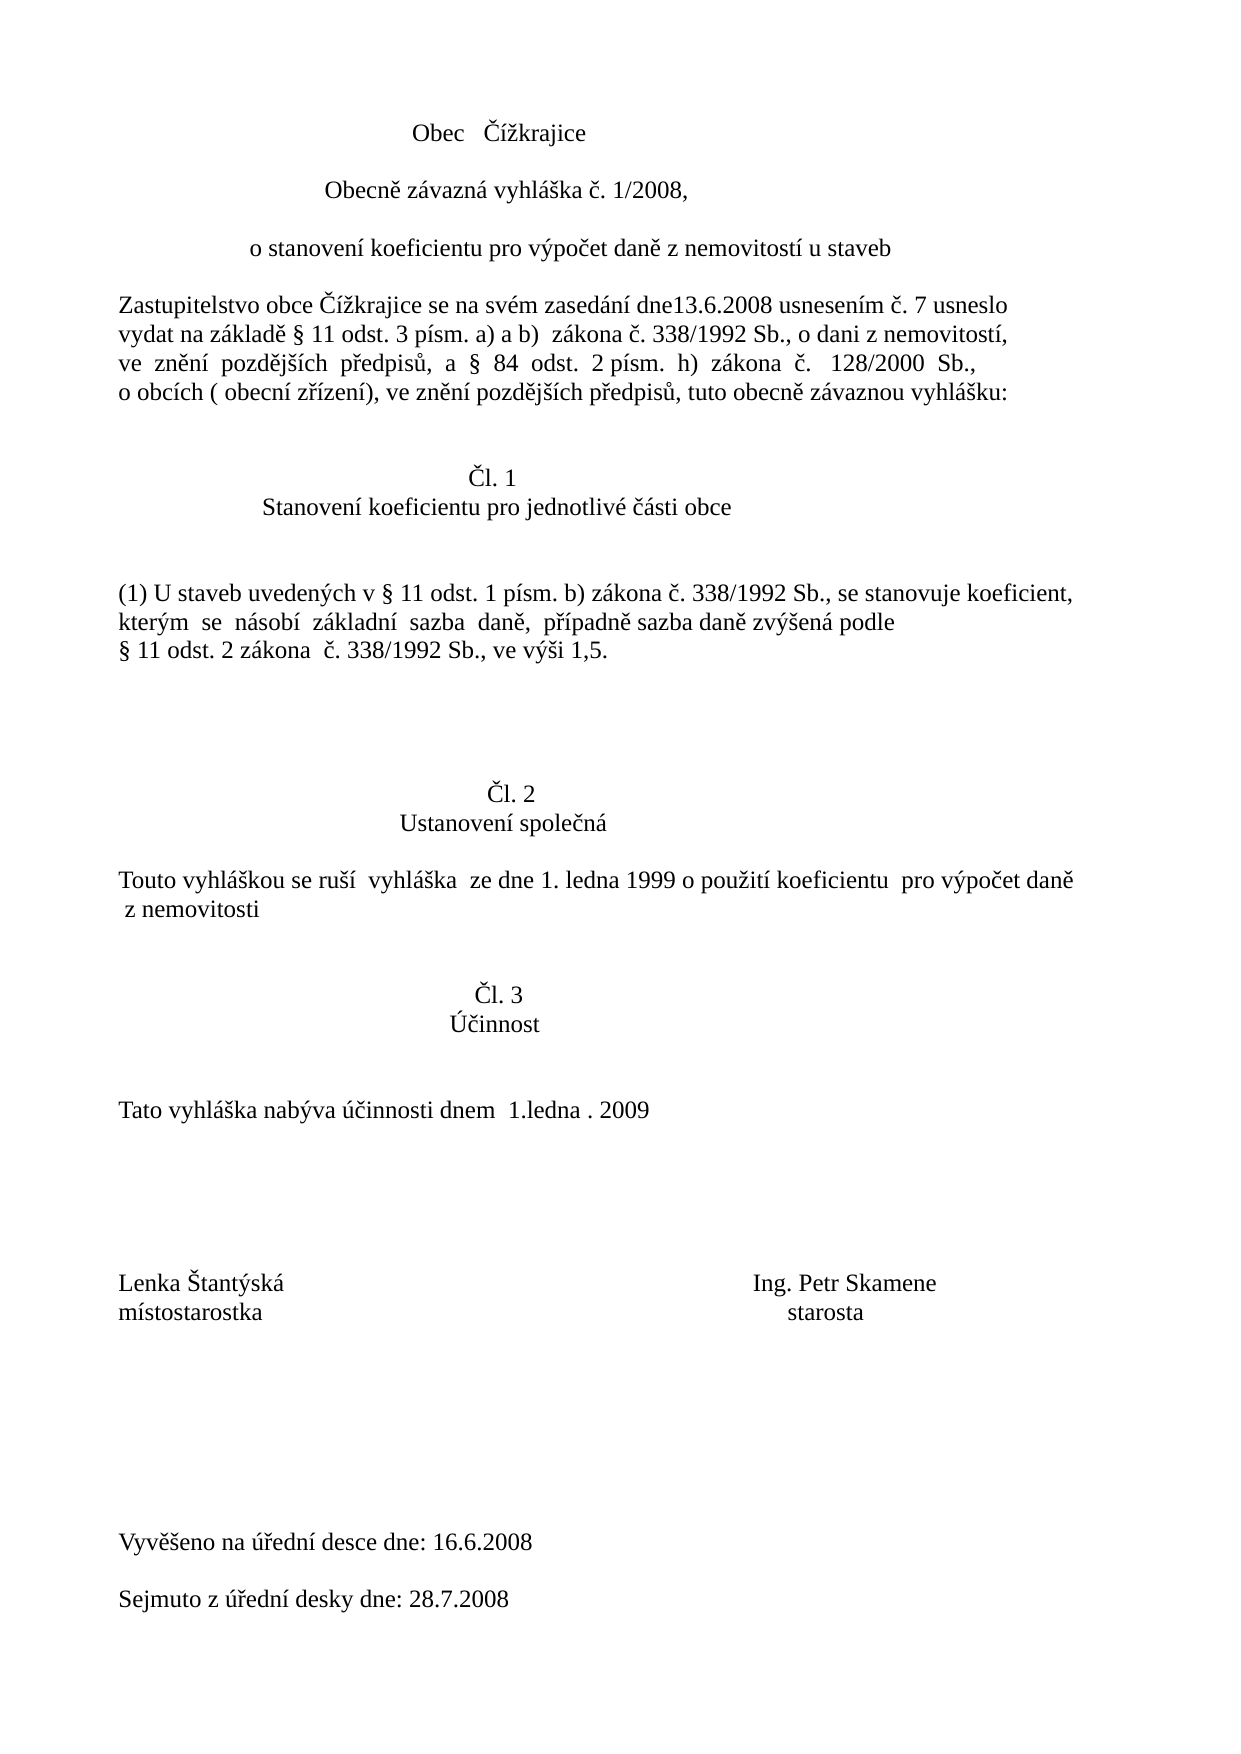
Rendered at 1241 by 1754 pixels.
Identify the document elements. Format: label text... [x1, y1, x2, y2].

text Vyvěšeno na úřední desce dne: 16.6.2008 [118, 1527, 1122, 1556]
text Touto vyhláškou se ruší vyhláška ze dne 1. ledna 1999 o použití koeficientu pro výpočet daně [118, 866, 1122, 894]
text Účinnost [118, 1009, 1122, 1038]
text § 11 odst. 2 zákona č. 338/1992 Sb., ve výši 1,5. [118, 636, 1122, 664]
text Čl. 1 [118, 463, 1122, 492]
text Tato vyhláška nabýva účinnosti dnem 1.ledna . 2009 [118, 1096, 1122, 1124]
text (1) U staveb uvedených v § 11 odst. 1 písm. b) zákona č. 338/1992 Sb., se stanovuje koeficient, kterým se násobí základní sazba daně, případně sazba daně zvýšená podle [118, 578, 1122, 636]
text Čl. 3 [118, 981, 1122, 1009]
text Čl. 2 [118, 779, 1122, 808]
text Obec Čížkrajice [118, 118, 1122, 147]
text Stanovení koeficientu pro jednotlivé části obce [118, 492, 1122, 521]
text o obcích ( obecní zřízení), ve znění pozdějších předpisů, tuto obecně závaznou vyhlášku: [118, 377, 1122, 406]
text Ustanovení společná [118, 808, 1122, 837]
text místostarostka starosta [118, 1297, 1122, 1326]
text Lenka Štantýská Ing. Petr Skamene [118, 1268, 1122, 1297]
text Obecně závazná vyhláška č. 1/2008, [118, 176, 1122, 204]
text Sejmuto z úřední desky dne: 28.7.2008 [118, 1584, 1122, 1613]
text vydat na základě § 11 odst. 3 písm. a) a b) zákona č. 338/1992 Sb., o dani z nemovitostí, [118, 319, 1122, 348]
text Zastupitelstvo obce Čížkrajice se na svém zasedání dne13.6.2008 usnesením č. 7 usneslo [118, 291, 1122, 319]
text o stanovení koeficientu pro výpočet daně z nemovitostí u staveb [118, 233, 1122, 262]
text z nemovitosti [118, 894, 1122, 923]
text ve znění pozdějších předpisů, a § 84 odst. 2 písm. h) zákona č. 128/2000 Sb., [118, 348, 1122, 377]
